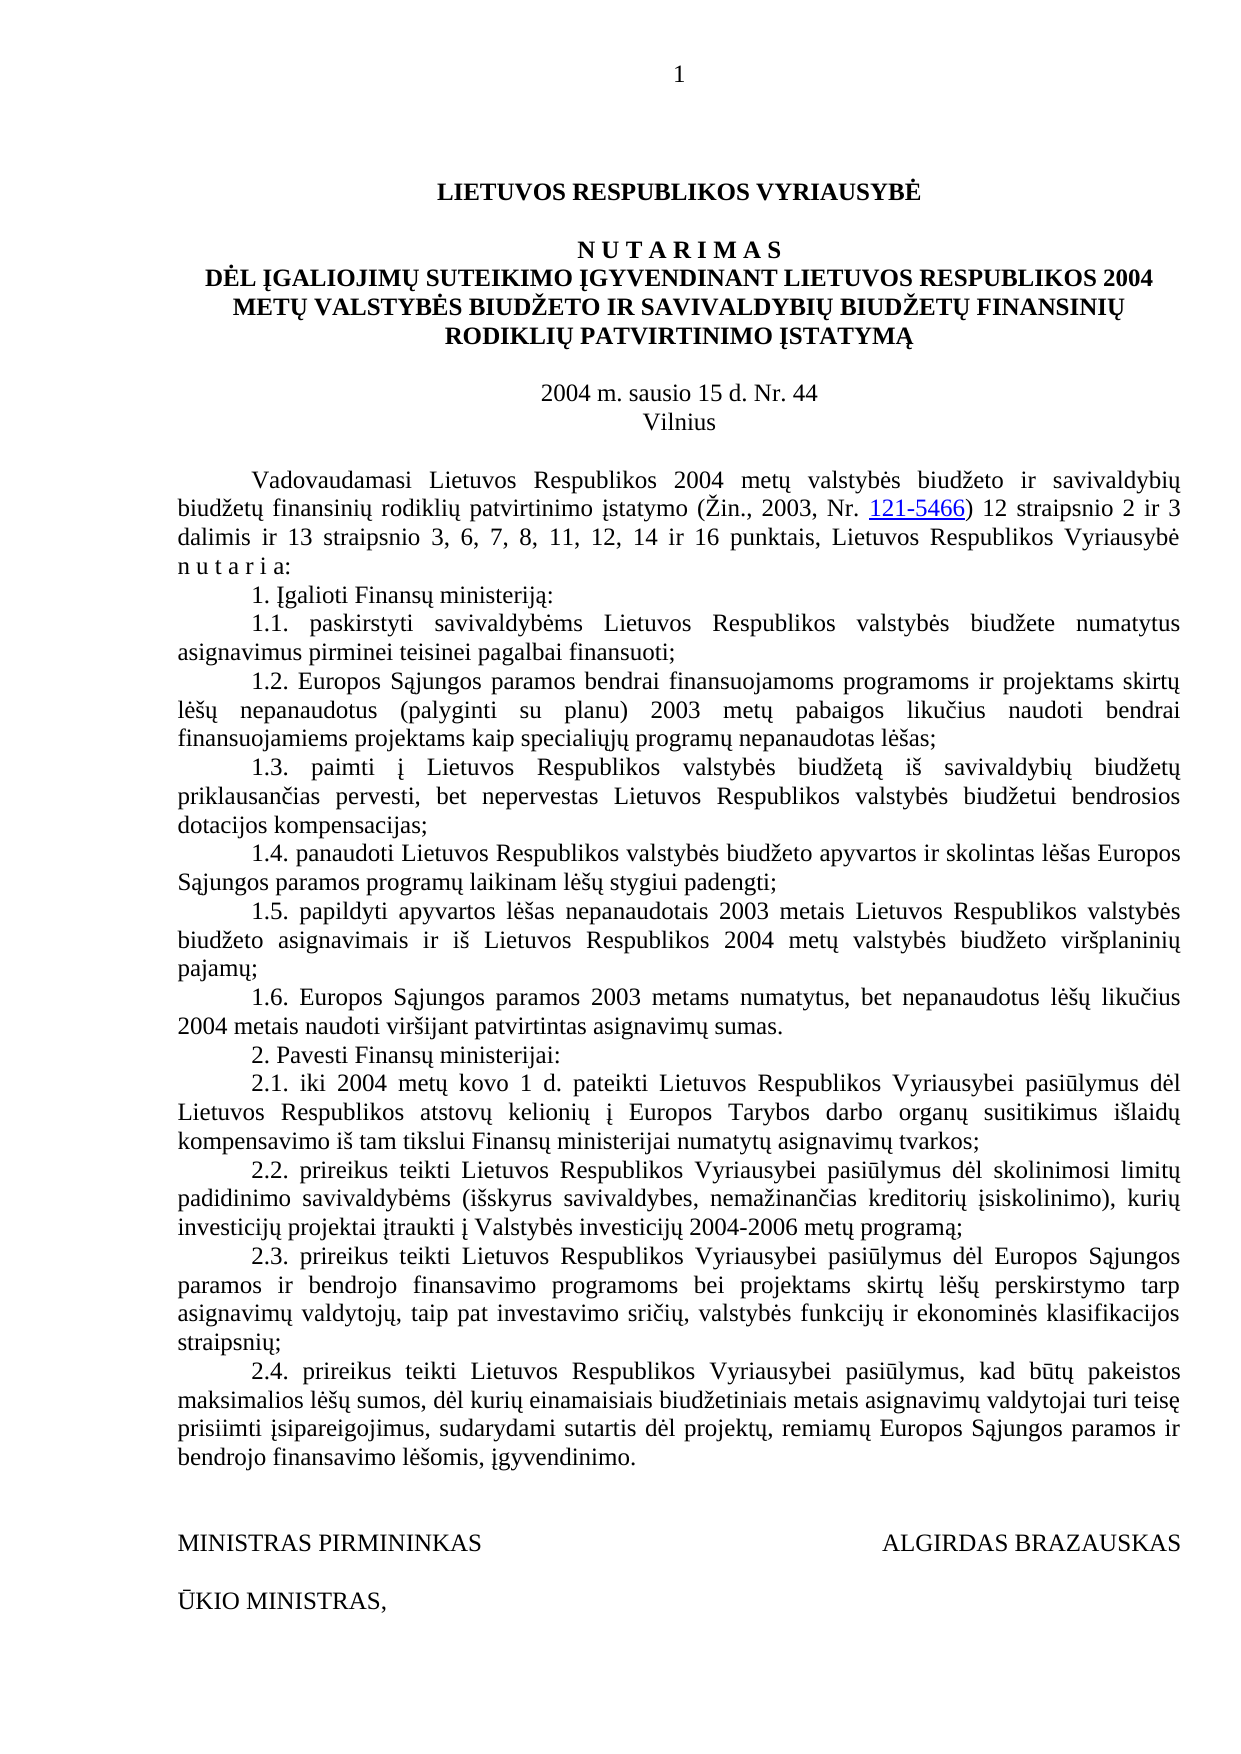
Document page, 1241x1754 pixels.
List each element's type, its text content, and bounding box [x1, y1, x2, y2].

text 2.3. prireikus teikti Lietuvos Respublikos Vyriausybei pasiūlymus dėl Europos Sąjungos paramos ir bendrojo finansavimo programoms bei projektams skirtų lėšų perskirstymo tarp asignavimų valdytojų, taip pat investavimo sričių, valstybės funkcijų ir ekonominės klasifikacijos straipsnių; [177, 1241, 1181, 1356]
text N U T A R I M A S [177, 235, 1181, 263]
text MINISTRAS PIRMININKAS ALGIRDAS BRAZAUSKAS [177, 1528, 1181, 1557]
text 1.4. panaudoti Lietuvos Respublikos valstybės biudžeto apyvartos ir skolintas lėšas Europos Sąjungos paramos programų laikinam lėšų stygiui padengti; [177, 838, 1181, 896]
text 1.2. Europos Sąjungos paramos bendrai finansuojamoms programoms ir projektams skirtų lėšų nepanaudotus (palyginti su planu) 2003 metų pabaigos likučius naudoti bendrai finansuojamiems projektams kaip specialiųjų programų nepanaudotas lėšas; [177, 666, 1181, 752]
text 1.3. paimti į Lietuvos Respublikos valstybės biudžetą iš savivaldybių biudžetų priklausančias pervesti, bet nepervestas Lietuvos Respublikos valstybės biudžetui bendrosios dotacijos kompensacijas; [177, 752, 1181, 838]
text ŪKIO MINISTRAS, [177, 1586, 1181, 1615]
text 1. Įgalioti Finansų ministeriją: [177, 580, 1181, 608]
text 2. Pavesti Finansų ministerijai: [177, 1040, 1181, 1068]
text 2004 m. sausio 15 d. Nr. 44 [177, 378, 1181, 407]
text LIETUVOS RESPUBLIKOS VYRIAUSYBĖ [177, 177, 1181, 206]
text 1.6. Europos Sąjungos paramos 2003 metams numatytus, bet nepanaudotus lėšų likučius 2004 metais naudoti viršijant patvirtintas asignavimų sumas. [177, 982, 1181, 1040]
text 2.2. prireikus teikti Lietuvos Respublikos Vyriausybei pasiūlymus dėl skolinimosi limitų padidinimo savivaldybėms (išskyrus savivaldybes, nemažinančias kreditorių įsiskolinimo), kurių investicijų projektai įtraukti į Valstybės investicijų 2004-2006 metų programą; [177, 1155, 1181, 1241]
text DĖL ĮGALIOJIMŲ SUTEIKIMO ĮGYVENDINANT LIETUVOS RESPUBLIKOS 2004 METŲ VALSTYBĖS BIUDŽETO IR SAVIVALDYBIŲ BIUDŽETŲ FINANSINIŲ RODIKLIŲ PATVIRTINIMO ĮSTATYMĄ [177, 263, 1181, 350]
text 2.4. prireikus teikti Lietuvos Respublikos Vyriausybei pasiūlymus, kad būtų pakeistos maksimalios lėšų sumos, dėl kurių einamaisiais biudžetiniais metais asignavimų valdytojai turi teisę prisiimti įsipareigojimus, sudarydami sutartis dėl projektų, remiamų Europos Sąjungos paramos ir bendrojo finansavimo lėšomis, įgyvendinimo. [177, 1356, 1181, 1471]
text Vilnius [177, 407, 1181, 436]
text 1.5. papildyti apyvartos lėšas nepanaudotais 2003 metais Lietuvos Respublikos valstybės biudžeto asignavimais ir iš Lietuvos Respublikos 2004 metų valstybės biudžeto viršplaninių pajamų; [177, 896, 1181, 982]
text 2.1. iki 2004 metų kovo 1 d. pateikti Lietuvos Respublikos Vyriausybei pasiūlymus dėl Lietuvos Respublikos atstovų kelionių į Europos Tarybos darbo organų susitikimus išlaidų kompensavimo iš tam tikslui Finansų ministerijai numatytų asignavimų tvarkos; [177, 1068, 1181, 1155]
text Vadovaudamasi Lietuvos Respublikos 2004 metų valstybės biudžeto ir savivaldybių biudžetų finansinių rodiklių patvirtinimo įstatymo (Žin., 2003, Nr. 121-5466) 12 straipsnio 2 ir 3 dalimis ir 13 straipsnio 3, 6, 7, 8, 11, 12, 14 ir 16 punktais, Lietuvos Respublikos Vyriausybė nutaria: [177, 465, 1181, 580]
text 1.1. paskirstyti savivaldybėms Lietuvos Respublikos valstybės biudžete numatytus asignavimus pirminei teisinei pagalbai finansuoti; [177, 608, 1181, 666]
